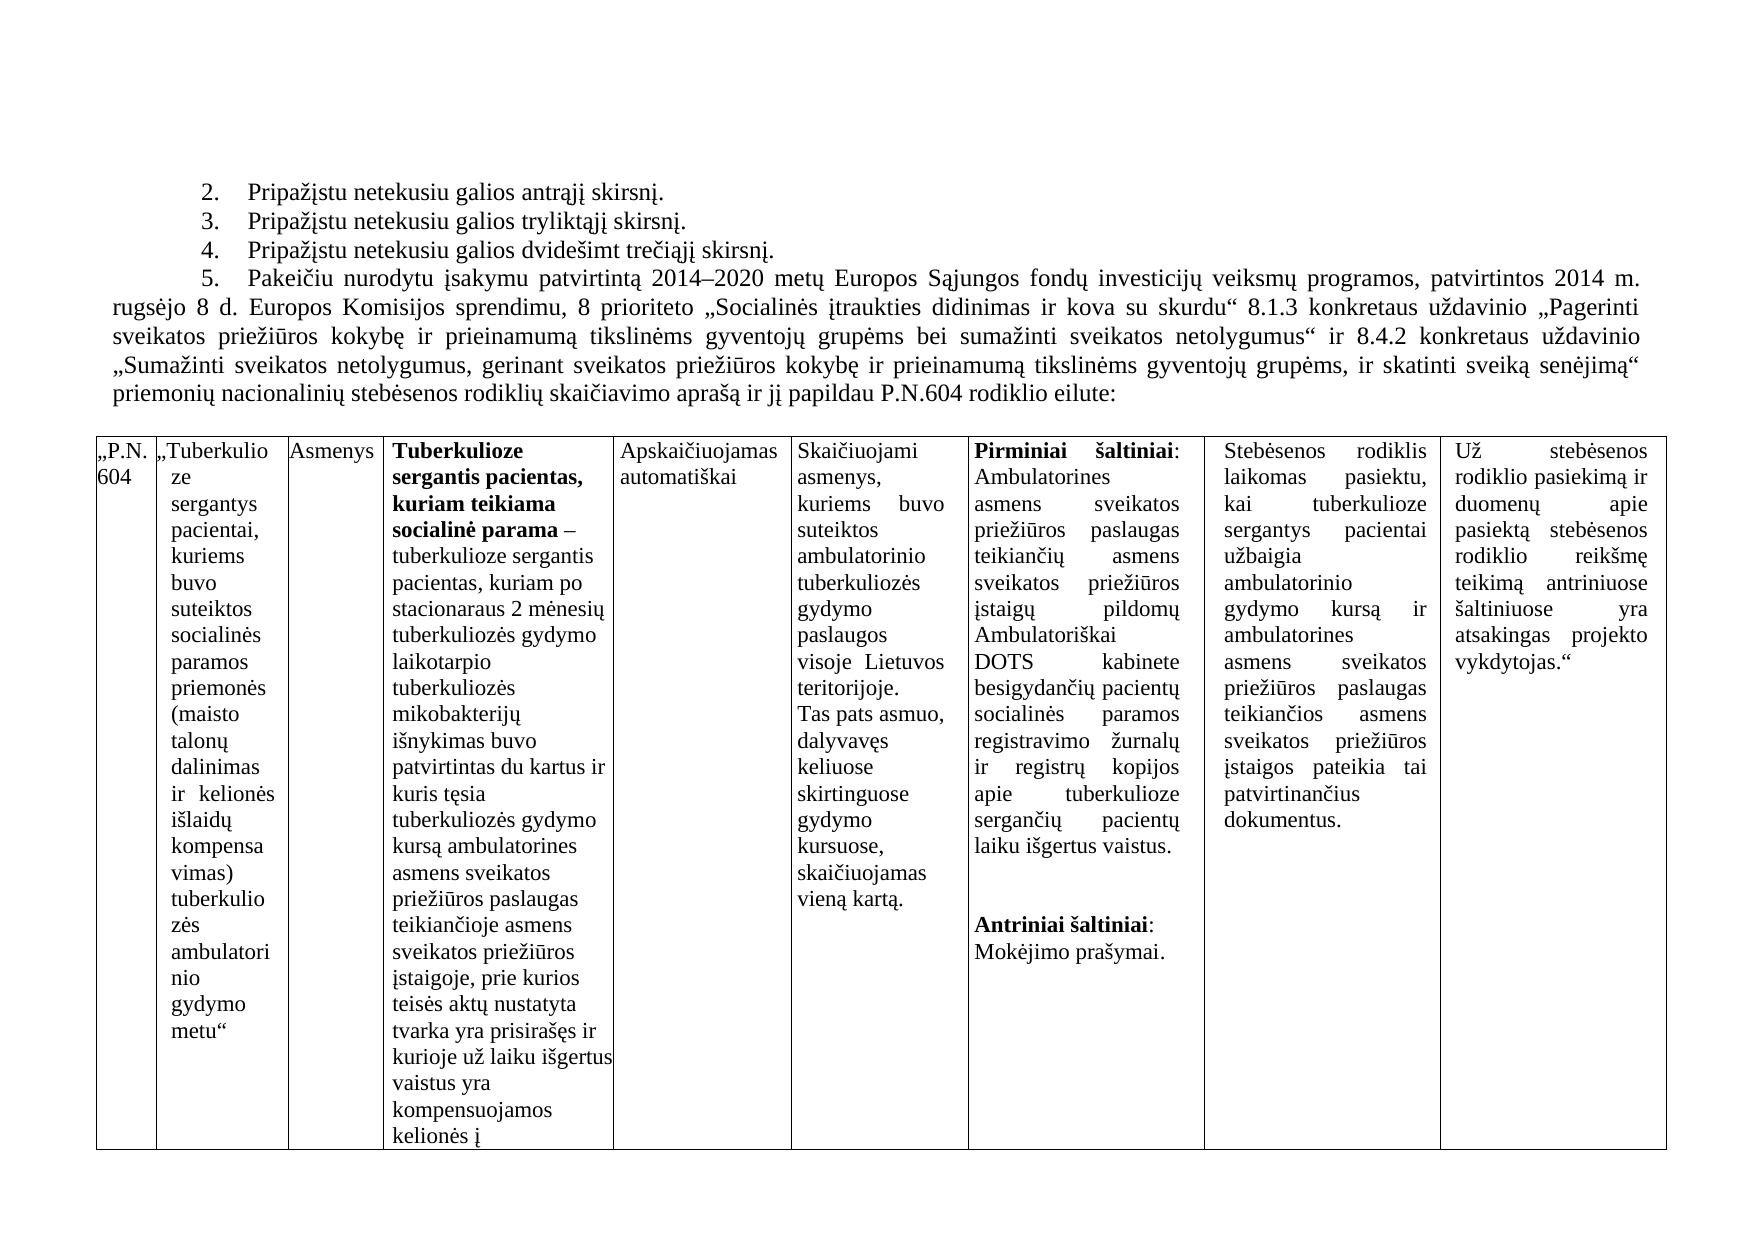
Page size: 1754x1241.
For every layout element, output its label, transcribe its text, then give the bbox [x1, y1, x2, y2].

table_header Skaičiuojami asmenys, kuriems buvo suteiktos ambulatorinio tuberkuliozės gydymo paslaugos visoje Lietuvos teritorijoje. Tas pats asmuo, dalyvavęs keliuose skirtinguose gydymo kursuose, skaičiuojamas vieną kartą. [792, 437, 968, 1148]
text 2. Pripažįstu netekusiu galios antrąjį skirsnį. [112, 177, 1641, 206]
table_header Tuberkulioze sergantis pacientas, kuriam teikiama socialinė parama – tuberkulioze sergantis pacientas, kuriam po stacionaraus 2 mėnesių tuberkuliozės gydymo laikotarpio tuberkuliozės mikobakterijų išnykimas buvo patvirtintas du kartus ir kuris tęsia tuberkuliozės gydymo kursą ambulatorines asmens sveikatos priežiūros paslaugas teikiančioje asmens sveikatos priežiūros įstaigoje, prie kurios teisės aktų nustatyta tvarka yra prisirašęs ir kurioje už laiku išgertus vaistus yra kompensuojamos kelionės į [384, 437, 613, 1148]
table_header Stebėsenos rodiklis laikomas pasiektu, kai tuberkulioze sergantys pacientai užbaigia ambulatorinio gydymo kursą ir ambulatorines asmens sveikatos priežiūros paslaugas teikiančios asmens sveikatos priežiūros įstaigos pateikia tai patvirtinančius dokumentus. [1205, 437, 1440, 1148]
text 4. Pripažįstu netekusiu galios dvidešimt trečiąjį skirsnį. [112, 235, 1641, 263]
table_header „Tuberkulioze sergantys pacientai, kuriems buvo suteiktos socialinės paramos priemonės (maisto talonų dalinimas ir kelionės išlaidų kompensavimas) tuberkuliozės ambulatorinio gydymo metu“ [157, 437, 288, 1148]
text 3. Pripažįstu netekusiu galios tryliktąjį skirsnį. [112, 206, 1641, 235]
table_header Apskaičiuojamas automatiškai [614, 437, 791, 1148]
table_header Asmenys [289, 437, 383, 1148]
table_header Už stebėsenos rodiklio pasiekimą ir duomenų apie pasiektą stebėsenos rodiklio reikšmę teikimą antriniuose šaltiniuose yra atsakingas projekto vykdytojas.“ [1441, 437, 1666, 1148]
table_header „P.N. 604 [97, 437, 156, 1148]
text 5. Pakeičiu nurodytu įsakymu patvirtintą 2014–2020 metų Europos Sąjungos fondų investicijų veiksmų programos, patvirtintos 2014 m. rugsėjo 8 d. Europos Komisijos sprendimu, 8 prioriteto „Socialinės įtraukties didinimas ir kova su skurdu“ 8.1.3 konkretaus uždavinio „Pagerinti sveikatos priežiūros kokybę ir prieinamumą tikslinėms gyventojų grupėms bei sumažinti sveikatos netolygumus“ ir 8.4.2 konkretaus uždavinio „Sumažinti sveikatos netolygumus, gerinant sveikatos priežiūros kokybę ir prieinamumą tikslinėms gyventojų grupėms, ir skatinti sveiką senėjimą“ priemonių nacionalinių stebėsenos rodiklių skaičiavimo aprašą ir jį papildau P.N.604 rodiklio eilute: [112, 263, 1641, 407]
table_header Pirminiai šaltiniai: Ambulatorines asmens sveikatos priežiūros paslaugas teikiančių asmens sveikatos priežiūros įstaigų pildomų Ambulatoriškai DOTS kabinete besigydančių pacientų socialinės paramos registravimo žurnalų ir registrų kopijos apie tuberkulioze sergančių pacientų laiku išgertus vaistus. Antriniai šaltiniai: Mokėjimo prašymai. [969, 437, 1204, 1148]
